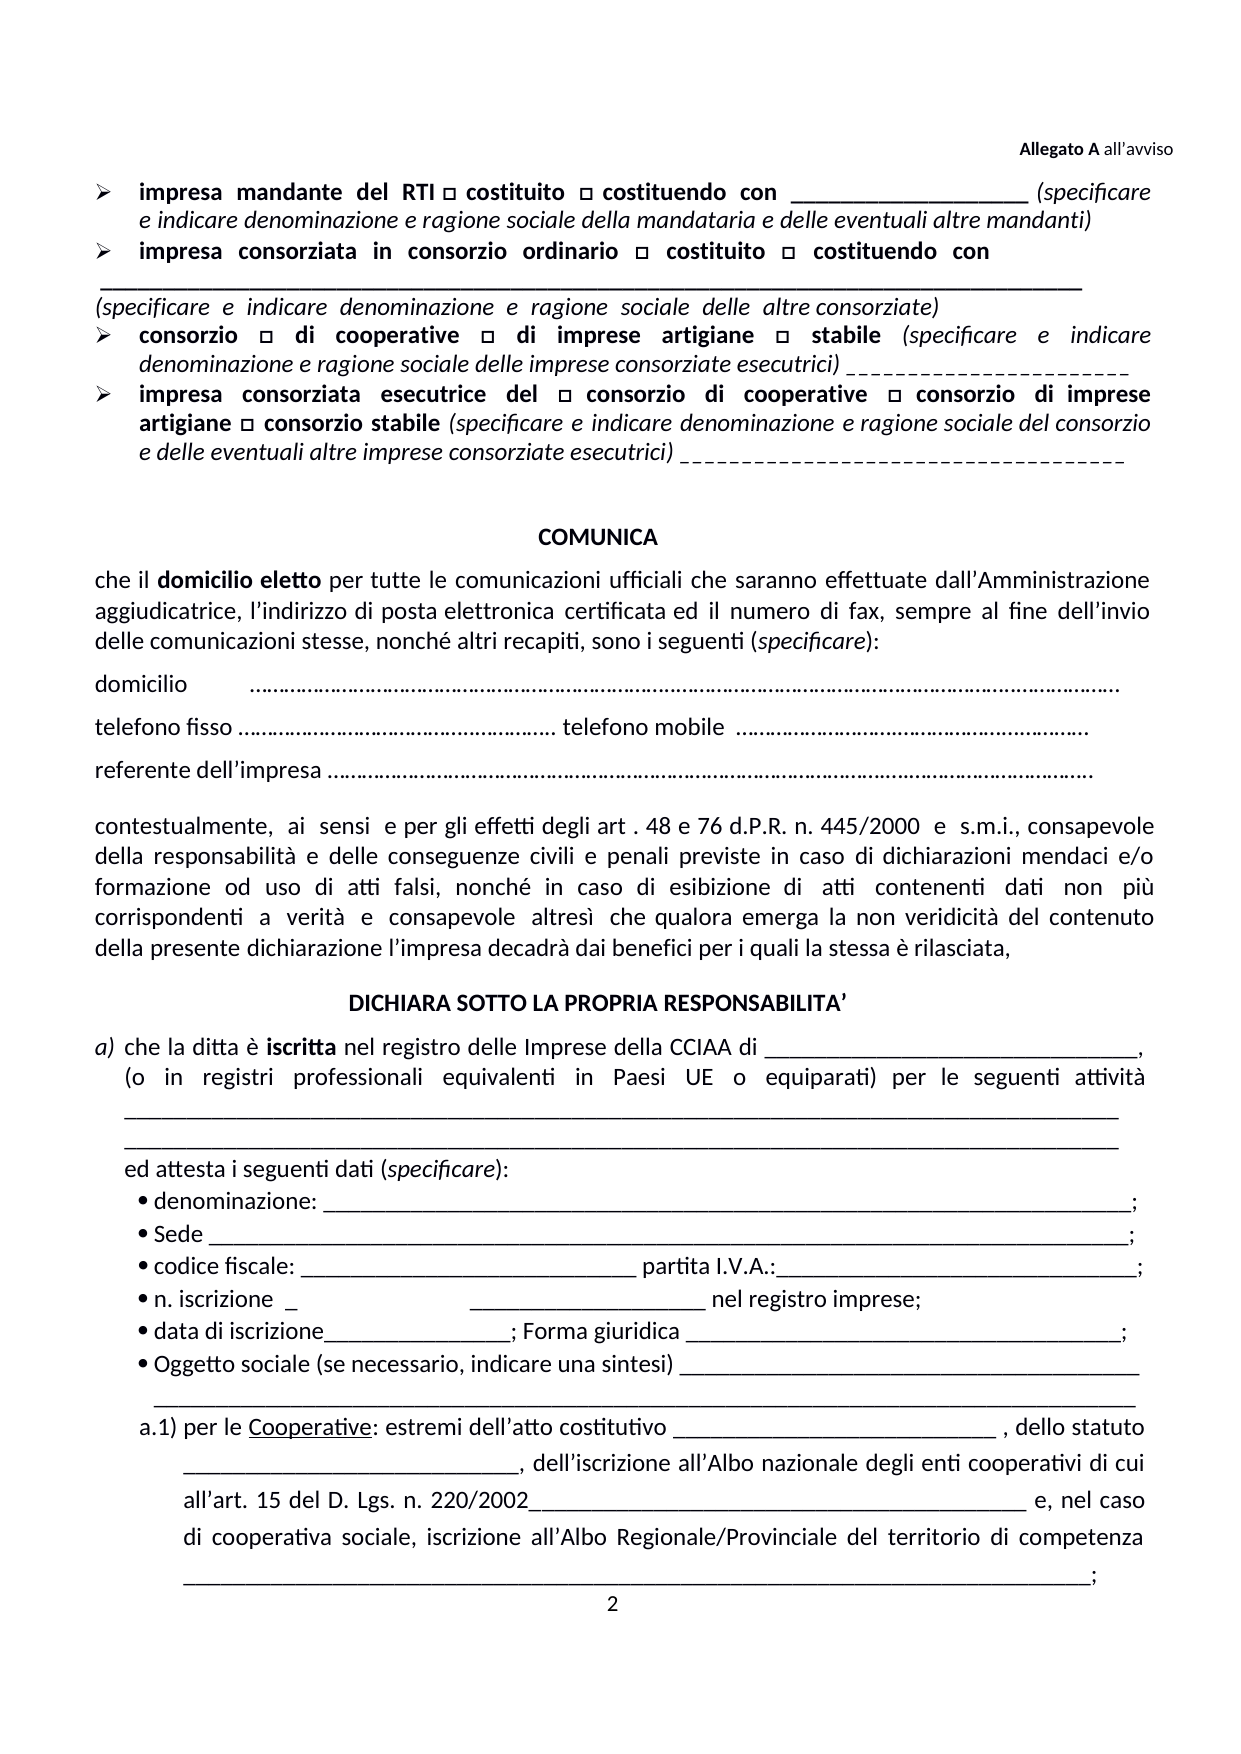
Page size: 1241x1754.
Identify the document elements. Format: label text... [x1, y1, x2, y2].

text ________________________________________________________________________________ [124, 1122, 1146, 1153]
text che il domicilio eletto per tutte le comunicazioni ufficiali che saranno effettuate dall’Amministrazione aggiudicatrice, l’indirizzo di posta elettronica certificata ed il numero di fax, sempre al fine dell’invio delle comunicazioni stesse, nonché altri recapiti, sono i seguenti (specificare): [94, 564, 1150, 656]
text ed attesta i seguenti dati (specificare): [124, 1153, 1146, 1183]
text domicilio ………………………………………………………………..…………………………………………………..……………… [94, 668, 1154, 699]
subtitle contestualmente, ai sensi e per gli effetti degli art . 48 e 76 d.P.R. n. 445/2000 e s.m.i., consapevole della responsabilità e delle conseguenze civili e penali previste in caso di dichiarazioni mendaci e/o formazione od uso di atti falsi, nonché in caso di esibizione di atti contenenti dati non più corrispondenti a verità e consapevole altresì che qualora emerga la non veridicità del contenuto della presente dichiarazione l’impresa decadrà dai benefici per i quali la stessa è rilasciata, [94, 810, 1154, 963]
text _______________________________________________________________________________ [153, 1380, 1146, 1411]
list denominazione: _________________________________________________________________; [139, 1185, 1146, 1216]
text telefono fisso …………………………………..………….. telefono mobile ……………………….………………...………… [94, 711, 1154, 742]
list Oggetto sociale (se necessario, indicare una sintesi) _____________________________________ [139, 1348, 1146, 1378]
list che la ditta è iscritta nel registro delle Imprese della CCIAA di ______________________________, (o in registri professionali equivalenti in Paesi UE o equiparati) per le seguenti attività ________________________________________________________________________________ [94, 1031, 1146, 1122]
list impresa consorziata esecutrice del □ consorzio di cooperative □ consorzio di imprese artigiane □ consorzio stabile (specificare e indicare denominazione e ragione sociale del consorzio e delle eventuali altre imprese consorziate esecutrici) ____________________________________ [94, 379, 1152, 466]
list codice fiscale: ___________________________ partita I.V.A.:_____________________________; [139, 1250, 1152, 1281]
list data di iscrizione_______________; Forma giuridica ___________________________________; [139, 1315, 1146, 1346]
list n. iscrizione ­­­­­­­­­­­­­­­­­_ ___________________ nel registro imprese; [139, 1283, 1146, 1313]
list consorzio □ di cooperative □ di imprese artigiane □ stabile (specificare e indicare denominazione e ragione sociale delle imprese consorziate esecutrici) _______________________ [94, 321, 1152, 378]
list impresa mandante del RTI □ costituito □ costituendo con ___________________ (specificare e indicare denominazione e ragione sociale della mandataria e delle eventuali altre mandanti) [94, 177, 1152, 235]
text DICHIARA SOTTO LA PROPRIA RESPONSABILITA’ [94, 988, 1101, 1018]
list Sede __________________________________________________________________________; [139, 1218, 1146, 1248]
subtitle impresa consorziata in consorzio ordinario □ costituito □ costituendo con [94, 236, 1152, 266]
subtitle _______________________________________________________________________________ (specificare e indicare denominazione e ragione sociale delle altre consorziate) [94, 266, 1152, 321]
text COMUNICA [94, 521, 1101, 552]
text a.1) per le Cooperative: estremi dell’atto costitutivo __________________________ , dello statuto ___________________________, dell’iscrizione all’Albo nazionale degli enti cooperativi di cui all’art. 15 del D. Lgs. n. 220/2002________________________________________ e, nel caso di cooperativa sociale, iscrizione all’Albo Regionale/Provinciale del territorio di competenza _________________________________________________________________________; [139, 1411, 1146, 1589]
text referente dell’impresa …………………………………………………………………………………….….………………………….. [94, 754, 1154, 785]
